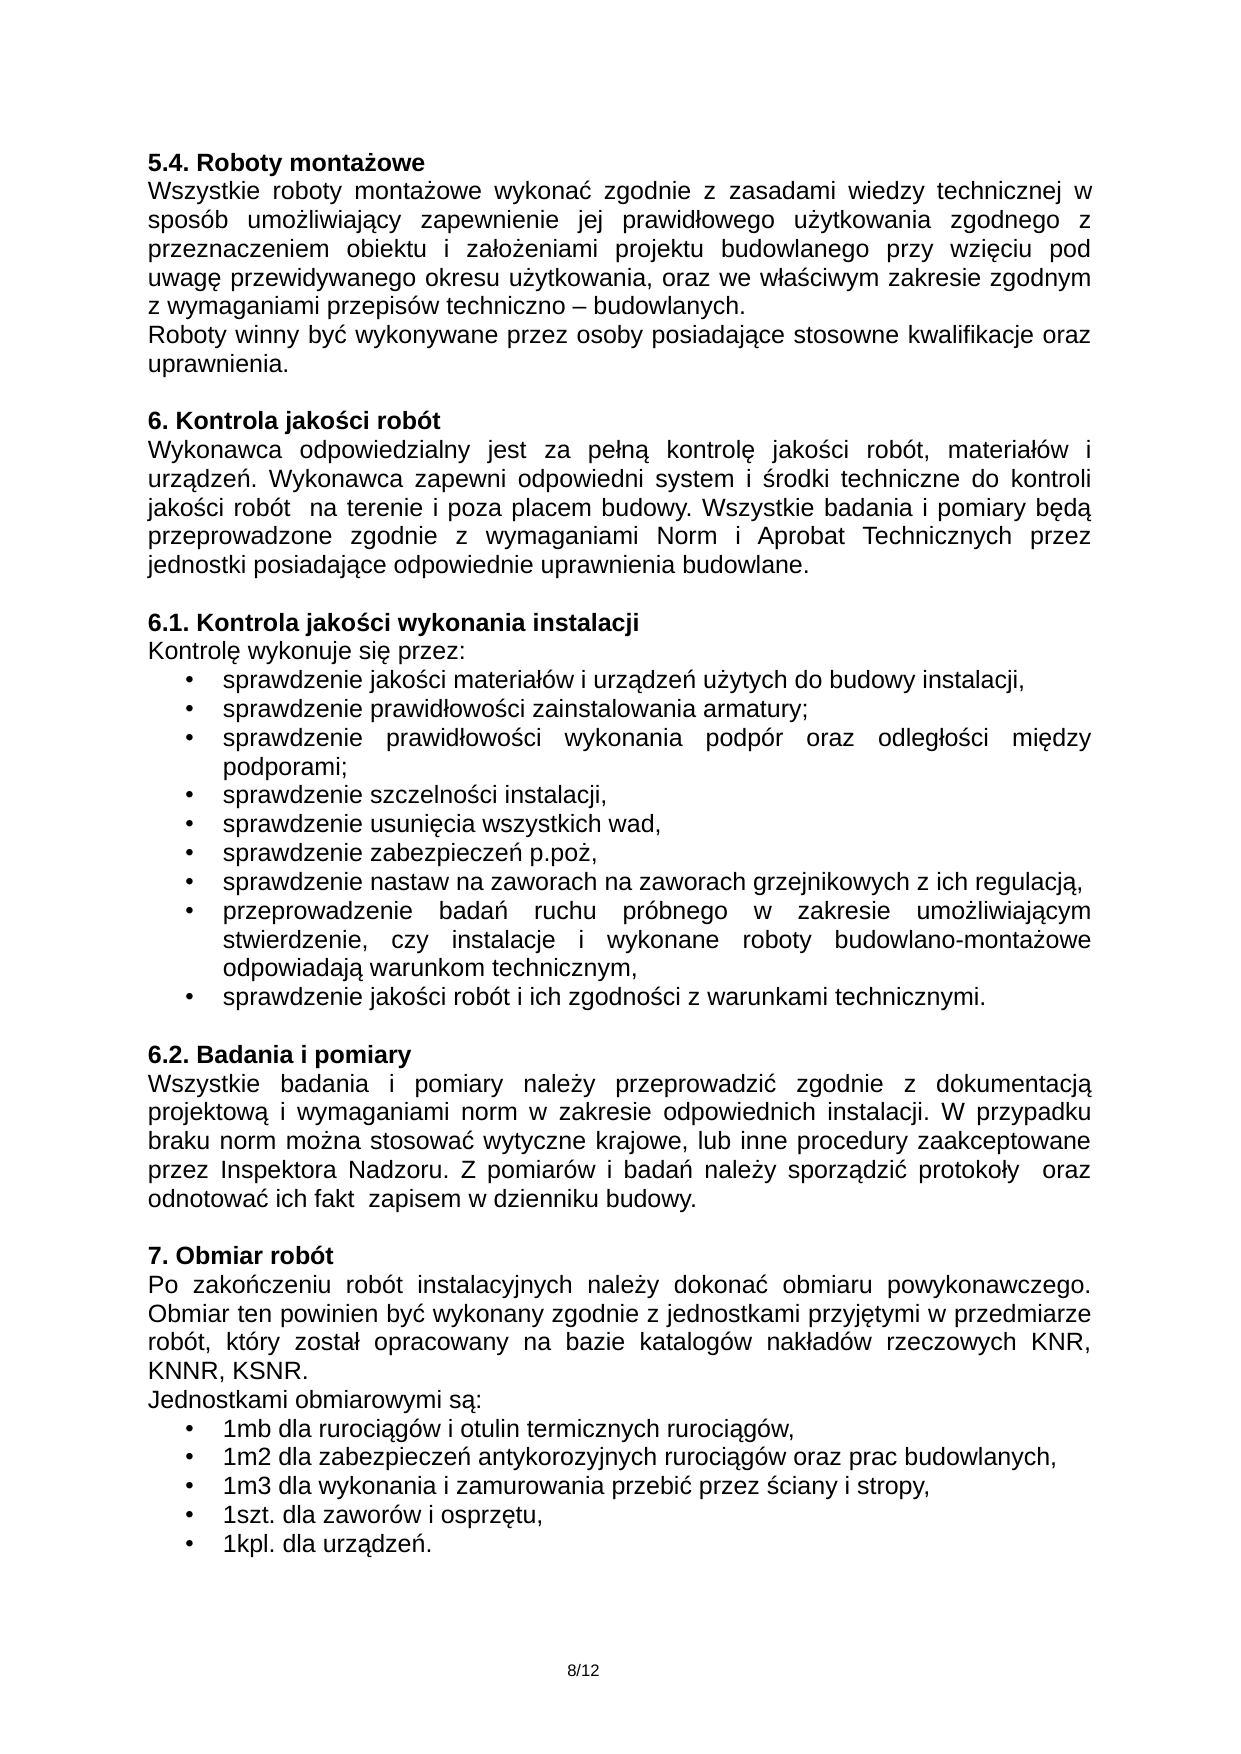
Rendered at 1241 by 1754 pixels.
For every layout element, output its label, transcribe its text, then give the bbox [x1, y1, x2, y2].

list 6. Kontrola jakości robót [148, 406, 1093, 435]
text Roboty winny być wykonywane przez osoby posiadające stosowne kwalifikacje oraz uprawnienia. [148, 320, 1093, 378]
list 1m3 dla wykonania i zamurowania przebić przez ściany i stropy, [185, 1471, 1093, 1500]
list sprawdzenie zabezpieczeń p.poż, [185, 838, 1093, 867]
list sprawdzenie jakości materiałów i urządzeń użytych do budowy instalacji, [185, 665, 1093, 694]
list 7. Obmiar robót [148, 1241, 1093, 1270]
text 6.2. Badania i pomiary [148, 1040, 1093, 1068]
list 1kpl. dla urządzeń. [185, 1529, 1093, 1558]
list sprawdzenie prawidłowości zainstalowania armatury; [185, 694, 1093, 723]
text Kontrolę wykonuje się przez: [148, 636, 1093, 665]
text Po zakończeniu robót instalacyjnych należy dokonać obmiaru powykonawczego. Obmiar ten powinien być wykonany zgodnie z jednostkami przyjętymi w przedmiarze robót, który został opracowany na bazie katalogów nakładów rzeczowych KNR, KNNR, KSNR. [148, 1270, 1093, 1385]
list sprawdzenie usunięcia wszystkich wad, [185, 809, 1093, 838]
text 5.4. Roboty montażowe [148, 148, 1093, 176]
text 6.1. Kontrola jakości wykonania instalacji [148, 608, 1093, 636]
list sprawdzenie szczelności instalacji, [185, 780, 1093, 809]
list sprawdzenie nastaw na zaworach na zaworach grzejnikowych z ich regulacją, [185, 867, 1093, 896]
text Wszystkie roboty montażowe wykonać zgodnie z zasadami wiedzy technicznej w sposób umożliwiający zapewnienie jej prawidłowego użytkowania zgodnego z przeznaczeniem obiektu i założeniami projektu budowlanego przy wzięciu pod uwagę przewidywanego okresu użytkowania, oraz we właściwym zakresie zgodnym z wymaganiami przepisów techniczno – budowlanych. [148, 176, 1093, 320]
list 1szt. dla zaworów i osprzętu, [185, 1500, 1093, 1529]
text Wszystkie badania i pomiary należy przeprowadzić zgodnie z dokumentacją projektową i wymaganiami norm w zakresie odpowiednich instalacji. W przypadku braku norm można stosować wytyczne krajowe, lub inne procedury zaakceptowane przez Inspektora Nadzoru. Z pomiarów i badań należy sporządzić protokoły oraz odnotować ich fakt zapisem w dzienniku budowy. [148, 1068, 1093, 1212]
text Wykonawca odpowiedzialny jest za pełną kontrolę jakości robót, materiałów i urządzeń. Wykonawca zapewni odpowiedni system i środki techniczne do kontroli jakości robót na terenie i poza placem budowy. Wszystkie badania i pomiary będą przeprowadzone zgodnie z wymaganiami Norm i Aprobat Technicznych przez jednostki posiadające odpowiednie uprawnienia budowlane. [148, 435, 1093, 579]
text Jednostkami obmiarowymi są: [148, 1385, 1093, 1413]
list przeprowadzenie badań ruchu próbnego w zakresie umożliwiającym stwierdzenie, czy instalacje i wykonane roboty budowlano-montażowe odpowiadają warunkom technicznym, [185, 896, 1093, 982]
list sprawdzenie jakości robót i ich zgodności z warunkami technicznymi. [185, 982, 1093, 1011]
list sprawdzenie prawidłowości wykonania podpór oraz odległości między podporami; [185, 723, 1093, 780]
list 1mb dla rurociągów i otulin termicznych rurociągów, [185, 1413, 1093, 1442]
list 1m2 dla zabezpieczeń antykorozyjnych rurociągów oraz prac budowlanych, [185, 1442, 1093, 1471]
